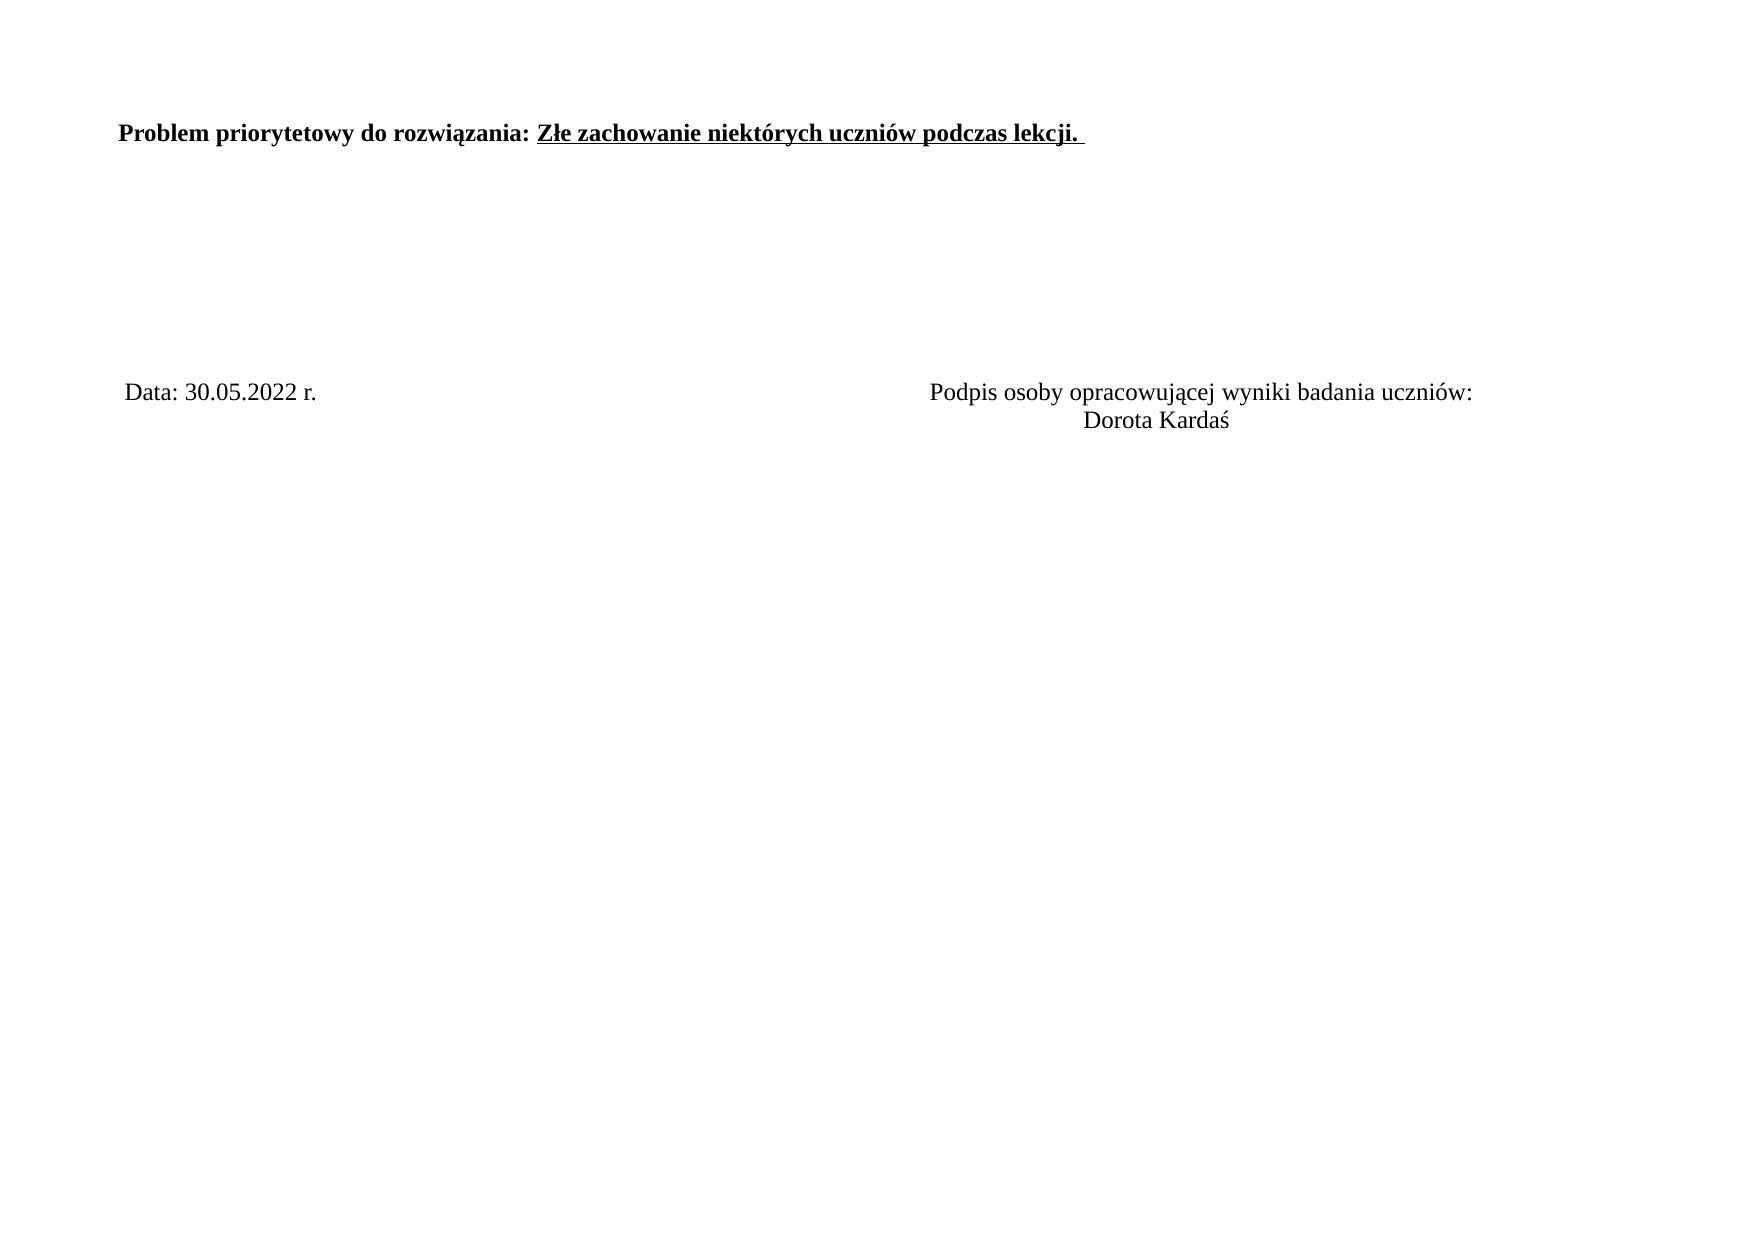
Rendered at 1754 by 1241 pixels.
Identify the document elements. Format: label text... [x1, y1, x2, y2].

text Problem priorytetowy do rozwiązania: Złe zachowanie niektórych uczniów podczas lekcji. [118, 118, 1636, 147]
text Dorota Kardaś [856, 406, 1636, 434]
text Data: 30.05.2022 r. Podpis osoby opracowującej wyniki badania uczniów: [118, 377, 1636, 406]
